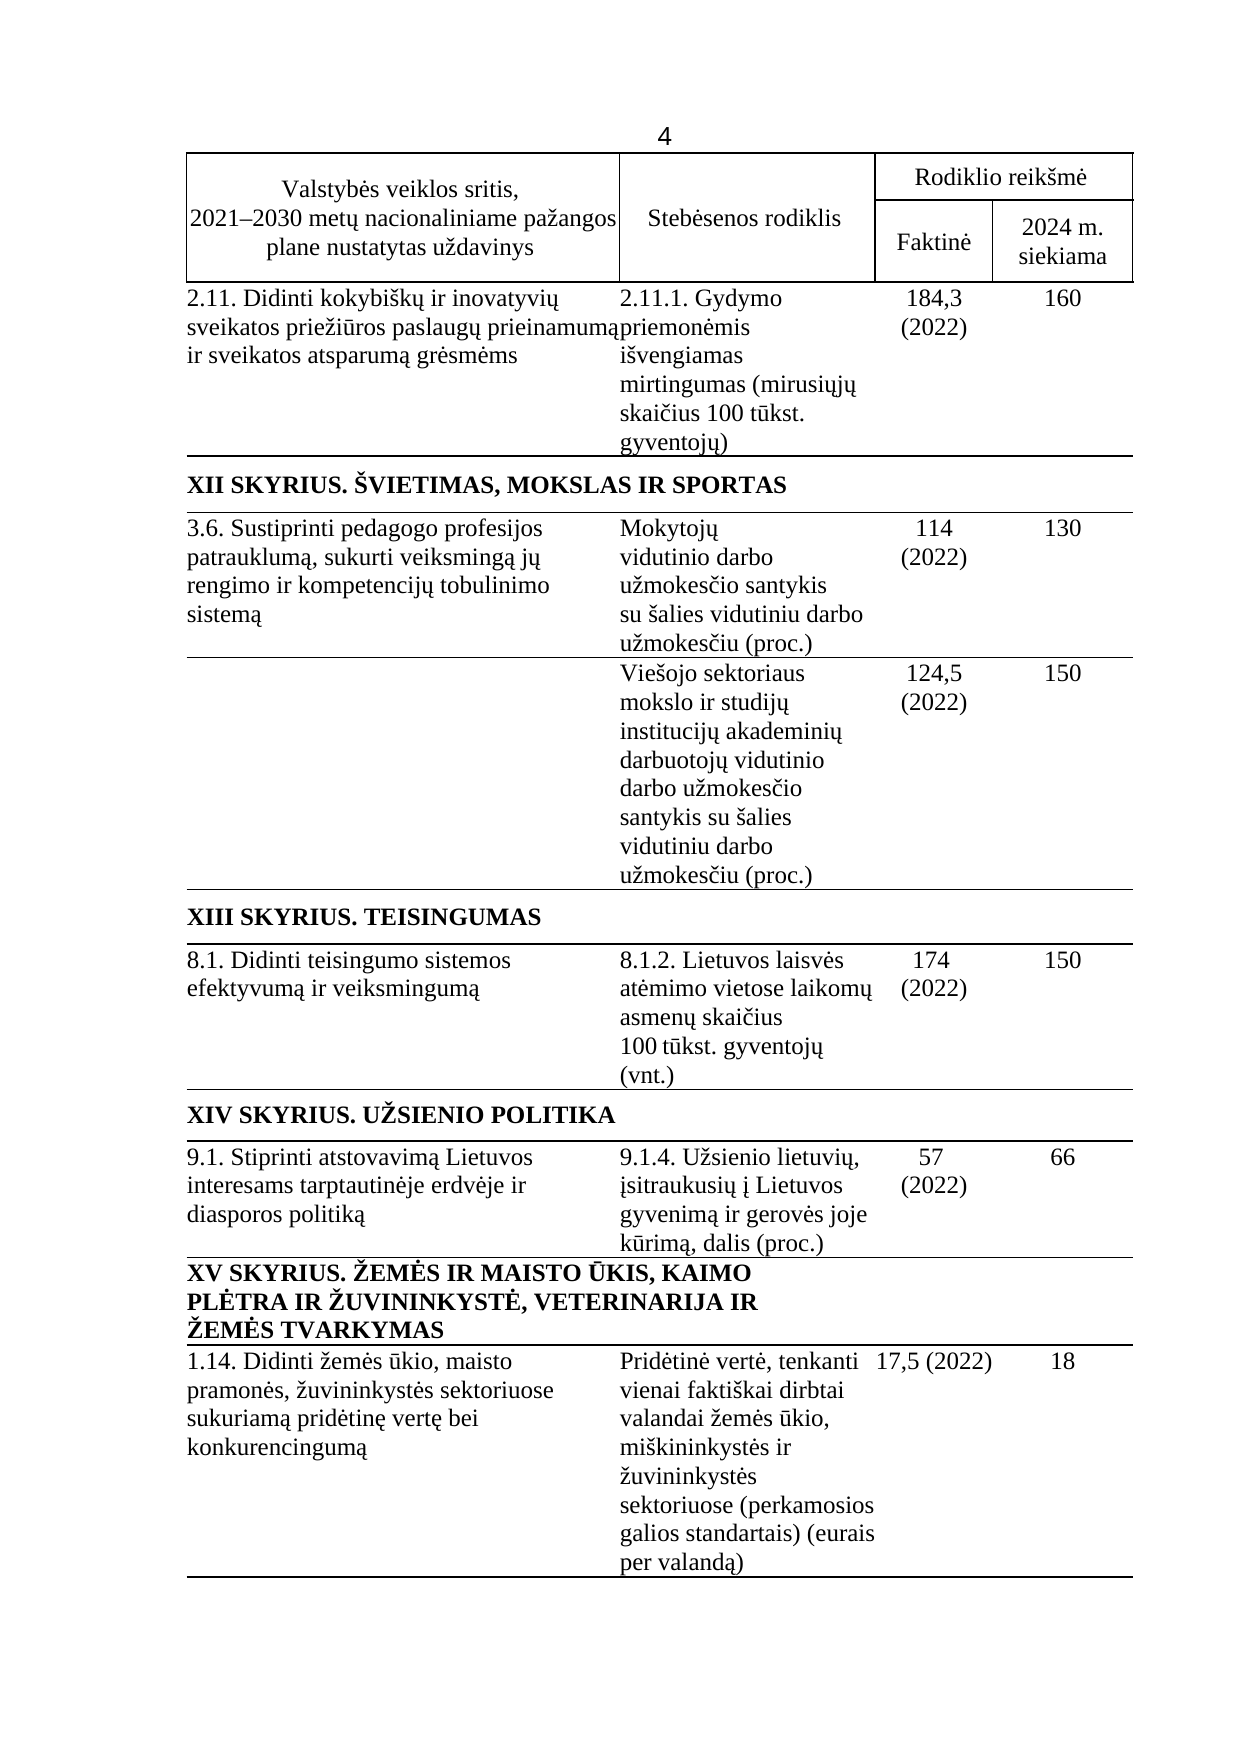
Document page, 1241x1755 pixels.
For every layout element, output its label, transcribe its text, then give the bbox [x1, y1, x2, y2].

table_cell 2.11. Didinti kokybiškų ir inovatyvių sveikatos priežiūros paslaugų prieinamumą ir sveikatos atsparumą grėsmėms [187, 283, 619, 455]
table_cell [1023, 1258, 1033, 1344]
table_cell 174 (2022) [875, 945, 993, 1088]
table_cell [1033, 1090, 1045, 1140]
table_cell 8.1. Didinti teisingumo sistemos efektyvumą ir veiksmingumą [187, 945, 619, 1088]
table_cell [875, 457, 912, 512]
table_cell [1063, 890, 1133, 943]
table_header Valstybės veiklos sritis, 2021–2030 metų nacionaliniame pažangos plane nustatytas uždavinys [187, 154, 619, 281]
table_cell 1.14. Didinti žemės ūkio, maisto pramonės, žuvininkystės sektoriuose sukuriamą pridėtinę vertę bei konkurencingumą [187, 1346, 619, 1576]
table_cell [1063, 1090, 1133, 1140]
table_cell Faktinė [876, 201, 992, 281]
table_cell 2.11.1. Gydymo priemonėmis išvengiamas mirtingumas (mirusiųjų skaičius 100 tūkst. gyventojų) [620, 283, 875, 455]
table_cell [1063, 457, 1133, 512]
table_cell [993, 1258, 1023, 1344]
table_cell [1033, 457, 1045, 512]
table_cell 130 [993, 513, 1133, 657]
table_cell 160 [993, 283, 1133, 455]
table_cell 9.1. Stiprinti atstovavimą Lietuvos interesams tarptautinėje erdvėje ir diasporos politiką [187, 1142, 619, 1257]
table_cell Pridėtinė vertė, tenkanti vienai faktiškai dirbtai valandai žemės ūkio, miškininkystės ir žuvininkystės sektoriuose (perkamosios galios standartais) (eurais per valandą) [620, 1346, 875, 1576]
table_cell [1033, 1258, 1045, 1344]
table_header Rodiklio reikšmė [876, 154, 1132, 199]
table_cell XIII SKYRIUS. TEISINGUMAS [187, 890, 1033, 943]
table_cell 57 (2022) [875, 1142, 993, 1257]
table_cell [187, 658, 619, 888]
table_cell [875, 1258, 912, 1344]
table_cell [993, 457, 1023, 512]
table_cell XII SKYRIUS. ŠVIETIMAS, MOKSLAS IR SPORTAS [187, 457, 818, 512]
table_cell 114 (2022) [875, 513, 993, 657]
table_cell [951, 457, 975, 512]
table_cell [832, 1258, 854, 1344]
table_cell [818, 457, 832, 512]
table_cell [975, 457, 993, 512]
table_cell 124,5 (2022) [875, 658, 993, 888]
table_cell 2024 m. siekiama [993, 201, 1132, 281]
table_cell 17,5 (2022) [875, 1346, 993, 1576]
table_header Stebėsenos rodiklis [620, 154, 874, 281]
table_cell 184,3 (2022) [875, 283, 993, 455]
table_cell [832, 457, 854, 512]
table_cell [916, 1258, 951, 1344]
table_cell [912, 457, 916, 512]
table_cell [951, 1258, 975, 1344]
table_cell [1045, 890, 1063, 943]
table_cell [1045, 1258, 1063, 1344]
table_cell [818, 1258, 832, 1344]
table_cell 150 [993, 945, 1133, 1088]
table_cell [1033, 890, 1045, 943]
table_cell [912, 1258, 916, 1344]
table_cell XV SKYRIUS. ŽEMĖS IR MAISTO ŪKIS, KAIMO PLĖTRA IR ŽUVININKYSTĖ, VETERINARIJA IR ŽEMĖS TVARKYMAS [187, 1258, 806, 1344]
table_cell 9.1.4. Užsienio lietuvių, įsitraukusių į Lietuvos gyvenimą ir gerovės joje kūrimą, dalis (proc.) [620, 1142, 875, 1257]
table_cell 18 [993, 1346, 1133, 1576]
table_cell [1045, 1090, 1063, 1140]
table_cell [916, 457, 951, 512]
table_cell [1063, 1258, 1133, 1344]
table_cell [1045, 457, 1063, 512]
table_cell [855, 457, 875, 512]
table_cell 150 [993, 658, 1133, 888]
table_cell [855, 1258, 875, 1344]
table_cell Mokytojų vidutinio darbo užmokesčio santykis su šalies vidutiniu darbo užmokesčiu (proc.) [620, 513, 875, 657]
table_cell [1023, 457, 1033, 512]
table_cell XIV SKYRIUS. UŽSIENIO POLITIKA [187, 1090, 1023, 1140]
table_cell [975, 1258, 993, 1344]
table_cell 3.6. Sustiprinti pedagogo profesijos patrauklumą, sukurti veiksmingą jų rengimo ir kompetencijų tobulinimo sistemą [187, 513, 619, 657]
table_cell [806, 1258, 818, 1344]
table_cell Viešojo sektoriaus mokslo ir studijų institucijų akademinių darbuotojų vidutinio darbo užmokesčio santykis su šalies vidutiniu darbo užmokesčiu (proc.) [620, 658, 875, 888]
table_cell 66 [993, 1142, 1133, 1257]
table_cell 8.1.2. Lietuvos laisvės atėmimo vietose laikomų asmenų skaičius 100 tūkst. gyventojų (vnt.) [620, 945, 875, 1088]
table_cell [1023, 1090, 1033, 1140]
